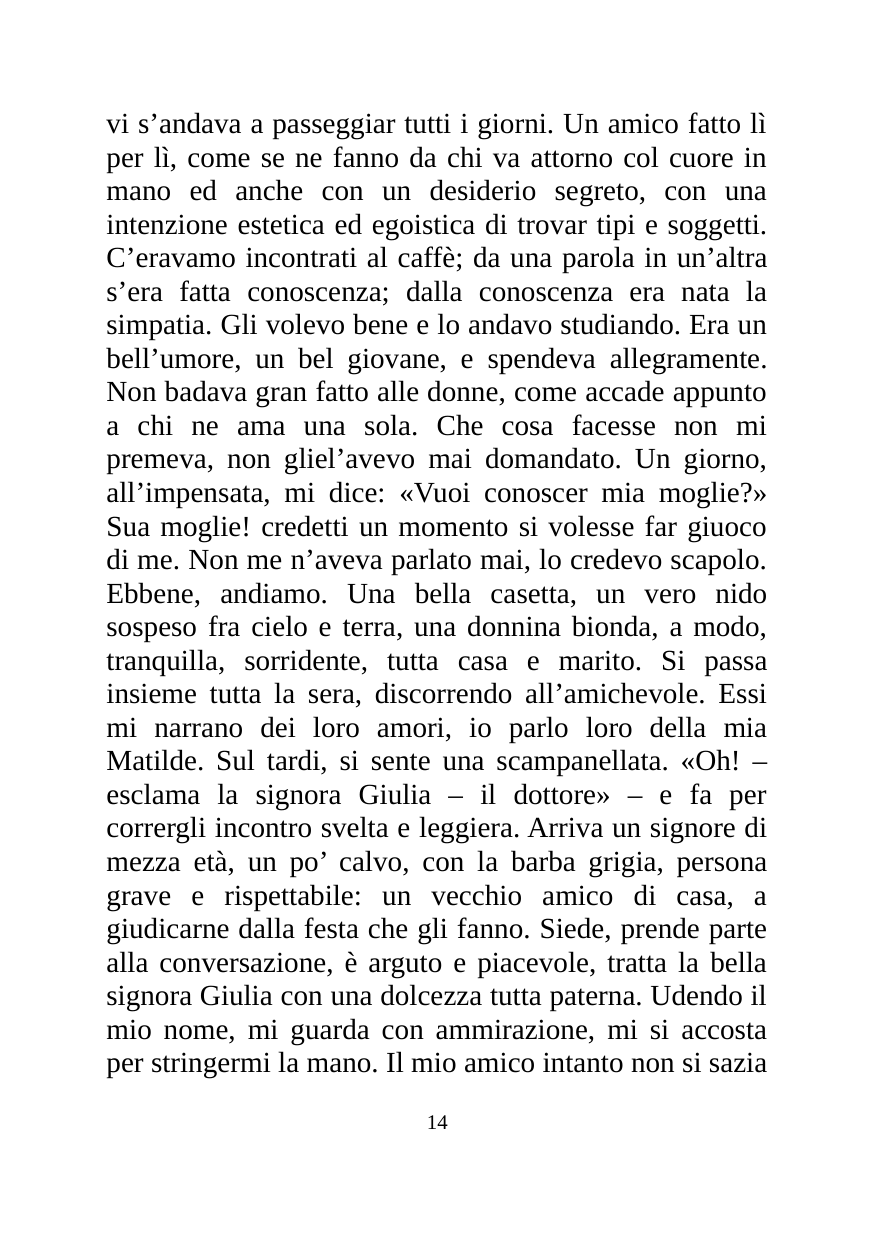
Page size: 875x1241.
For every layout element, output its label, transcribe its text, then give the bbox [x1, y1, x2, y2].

text vi s’andava a passeggiar tutti i giorni. Un amico fatto lì per lì, come se ne fanno da chi va attorno col cuore in mano ed anche con un desiderio segreto, con una intenzione estetica ed egoistica di trovar tipi e soggetti. C’eravamo incontrati al caffè; da una parola in un’altra s’era fatta conoscenza; dalla conoscenza era nata la simpatia. Gli volevo bene e lo andavo studiando. Era un bell’umore, un bel giovane, e spendeva allegramente. Non badava gran fatto alle donne, come accade appunto a chi ne ama una sola. Che cosa facesse non mi premeva, non gliel’avevo mai domandato. Un giorno, all’impensata, mi dice: «Vuoi conoscer mia moglie?» Sua moglie! credetti un momento si volesse far giuoco di me. Non me n’aveva parlato mai, lo credevo scapolo. Ebbene, andiamo. Una bella casetta, un vero nido sospeso fra cielo e terra, una donnina bionda, a modo, tranquilla, sorridente, tutta casa e marito. Si passa insieme tutta la sera, discorrendo all’amichevole. Essi mi narrano dei loro amori, io parlo loro della mia Matilde. Sul tardi, si sente una scampanellata. «Oh! – esclama la signora Giulia – il dottore» – e fa per corrergli incontro svelta e leggiera. Arriva un signore di mezza età, un po’ calvo, con la barba grigia, persona grave e rispettabile: un vecchio amico di casa, a giudicarne dalla festa che gli fanno. Siede, prende parte alla conversazione, è arguto e piacevole, tratta la bella signora Giulia con una dolcezza tutta paterna. Udendo il mio nome, mi guarda con ammirazione, mi si accosta per stringermi la mano. Il mio amico intanto non si sazia [106, 106, 768, 1079]
